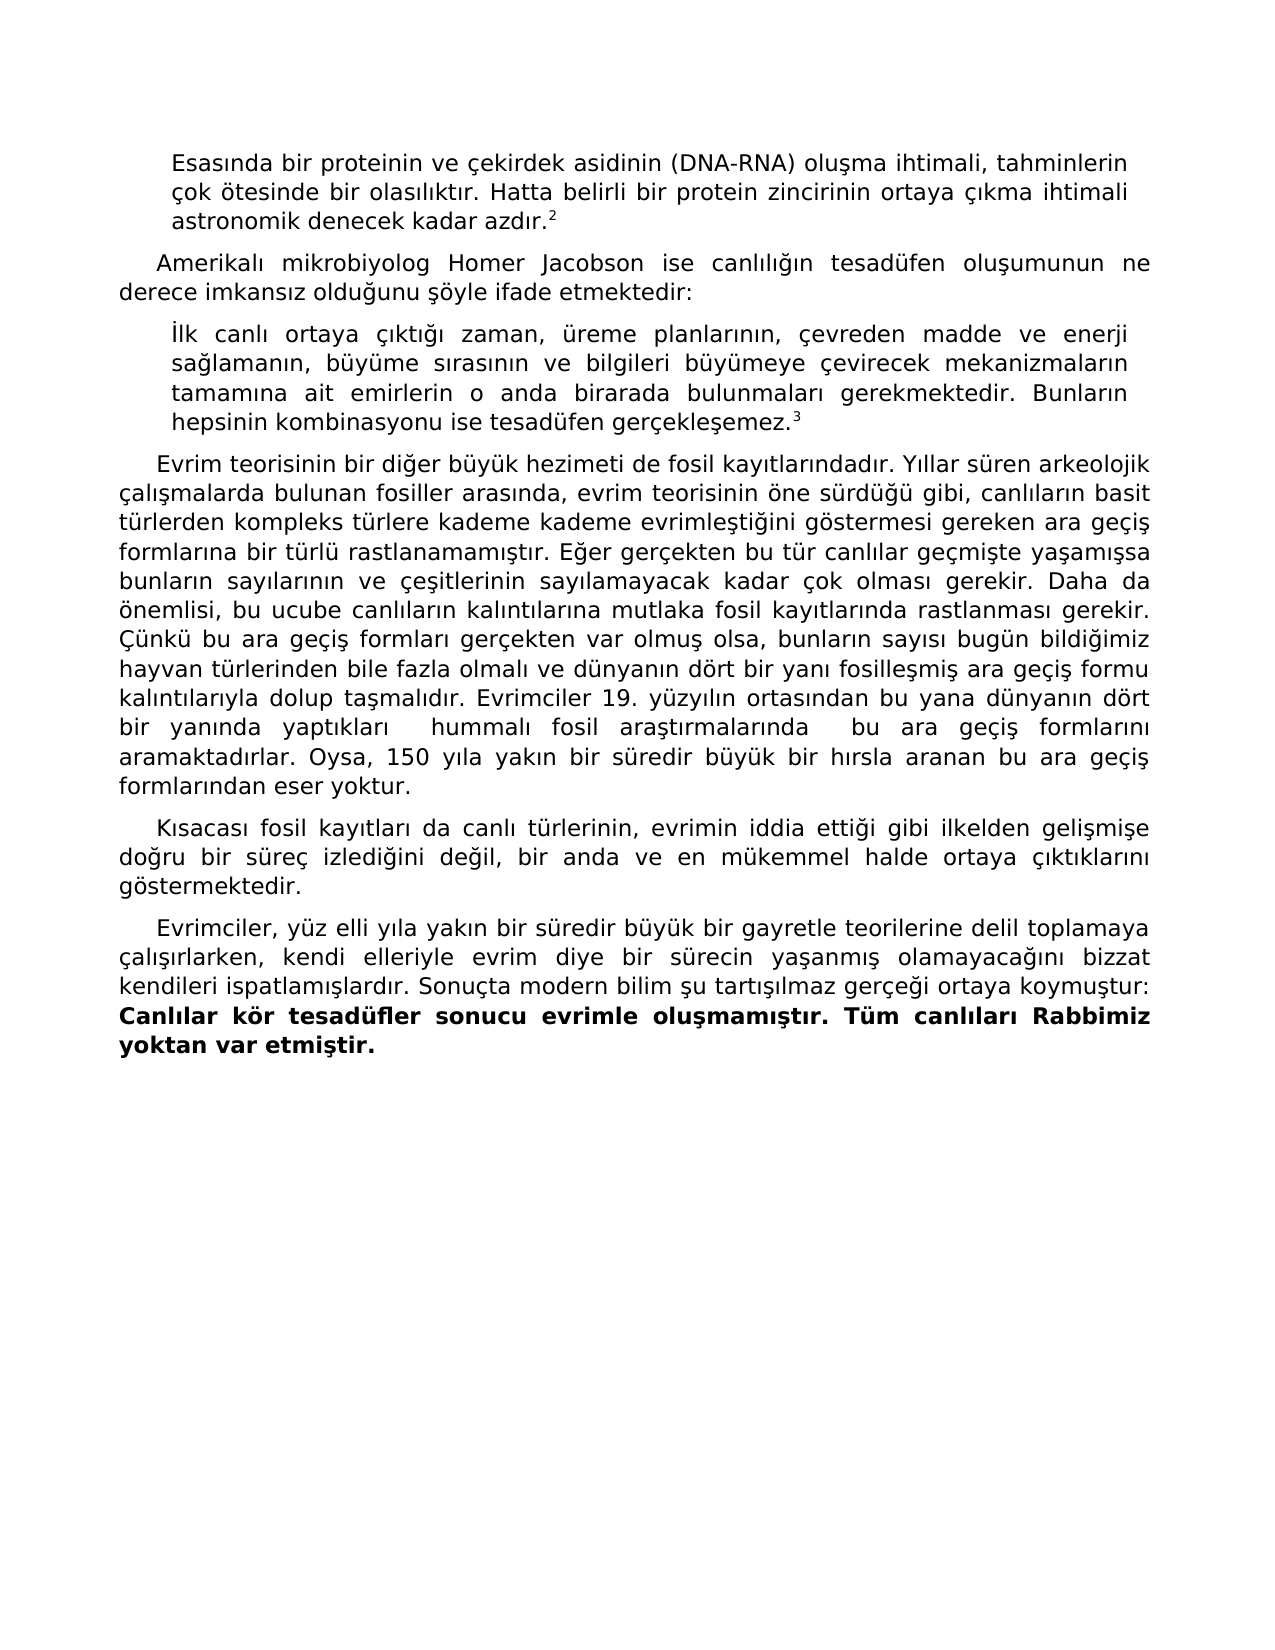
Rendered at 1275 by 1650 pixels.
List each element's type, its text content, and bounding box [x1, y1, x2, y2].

text Esasında bir proteinin ve çekirdek asidinin (DNA-RNA) oluşma ihtimali, tahminlerin çok ötesinde bir olasılıktır. Hatta belirli bir protein zincirinin ortaya çıkma ihtimali astronomik denecek kadar azdır.2 [171, 150, 1129, 235]
text Kısacası fosil kayıtları da canlı türlerinin, evrimin iddia ettiği gibi ilkelden gelişmişe doğru bir süreç izlediğini değil, bir anda ve en mükemmel halde ortaya çıktıklarını göstermektedir. [119, 815, 1152, 900]
text İlk canlı ortaya çıktığı zaman, üreme planlarının, çevreden madde ve enerji sağlamanın, büyüme sırasının ve bilgileri büyümeye çevirecek mekanizmaların tamamına ait emirlerin o anda birarada bulunmaları gerekmektedir. Bunların hepsinin kombinasyonu ise tesadüfen gerçekleşemez.3 [171, 321, 1129, 436]
text Evrim teorisinin bir diğer büyük hezimeti de fosil kayıtlarındadır. Yıllar süren arkeolojik çalışmalarda bulunan fosiller arasında, evrim teorisinin öne sürdüğü gibi, canlıların basit türlerden kompleks türlere kademe kademe evrimleştiğini göstermesi gereken ara geçiş formlarına bir türlü rastlanamamıştır. Eğer gerçekten bu tür canlılar geçmişte yaşamışsa bunların sayılarının ve çeşitlerinin sayılamayacak kadar çok olması gerekir. Daha da önemlisi, bu ucube canlıların kalıntılarına mutlaka fosil kayıtlarında rastlanması gerekir. Çünkü bu ara geçiş formları gerçekten var olmuş olsa, bunların sayısı bugün bildiğimiz hayvan türlerinden bile fazla olmalı ve dünyanın dört bir yanı fosilleşmiş ara geçiş formu kalıntılarıyla dolup taşmalıdır. Evrimciler 19. yüzyılın ortasından bu yana dünyanın dört bir yanında yaptıkları hummalı fosil araştırmalarında bu ara geçiş formlarını aramaktadırlar. Oysa, 150 yıla yakın bir süredir büyük bir hırsla aranan bu ara geçiş formlarından eser yoktur. [119, 451, 1152, 799]
text Evrimciler, yüz elli yıla yakın bir süredir büyük bir gayretle teorilerine delil toplamaya çalışırlarken, kendi elleriyle evrim diye bir sürecin yaşanmış olamayacağını bizzat kendileri ispatlamışlardır. Sonuçta modern bilim şu tartışılmaz gerçeği ortaya koymuştur: Canlılar kör tesadüfler sonucu evrimle oluşmamıştır. Tüm canlıları Rabbimiz yoktan var etmiştir. [119, 915, 1152, 1059]
text Amerikalı mikrobiyolog Homer Jacobson ise canlılığın tesadüfen oluşumunun ne derece imkansız olduğunu şöyle ifade etmektedir: [119, 250, 1152, 306]
